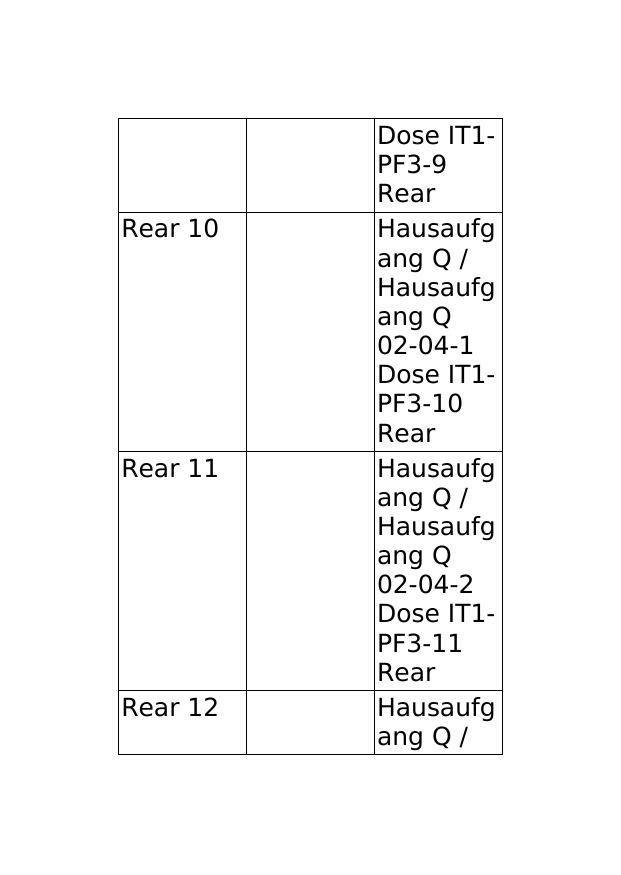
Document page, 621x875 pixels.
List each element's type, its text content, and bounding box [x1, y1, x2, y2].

table_cell Hausaufgang Q / [375, 691, 502, 754]
table_cell [119, 119, 246, 212]
table_cell Rear 12 [119, 691, 246, 754]
table_cell Rear 11 [119, 452, 246, 690]
table_cell Hausaufgang Q / Hausaufgang Q 02-04-1 Dose IT1-PF3-10 Rear [375, 213, 502, 451]
table_cell [247, 691, 374, 754]
table_cell Rear 10 [119, 213, 246, 451]
table_cell [247, 213, 374, 451]
table_cell [247, 452, 374, 690]
table_cell Hausaufgang Q / Hausaufgang Q 02-04-2 Dose IT1-PF3-11 Rear [375, 452, 502, 690]
table_cell [247, 119, 374, 212]
table_cell Dose IT1-PF3-9 Rear [375, 119, 502, 212]
